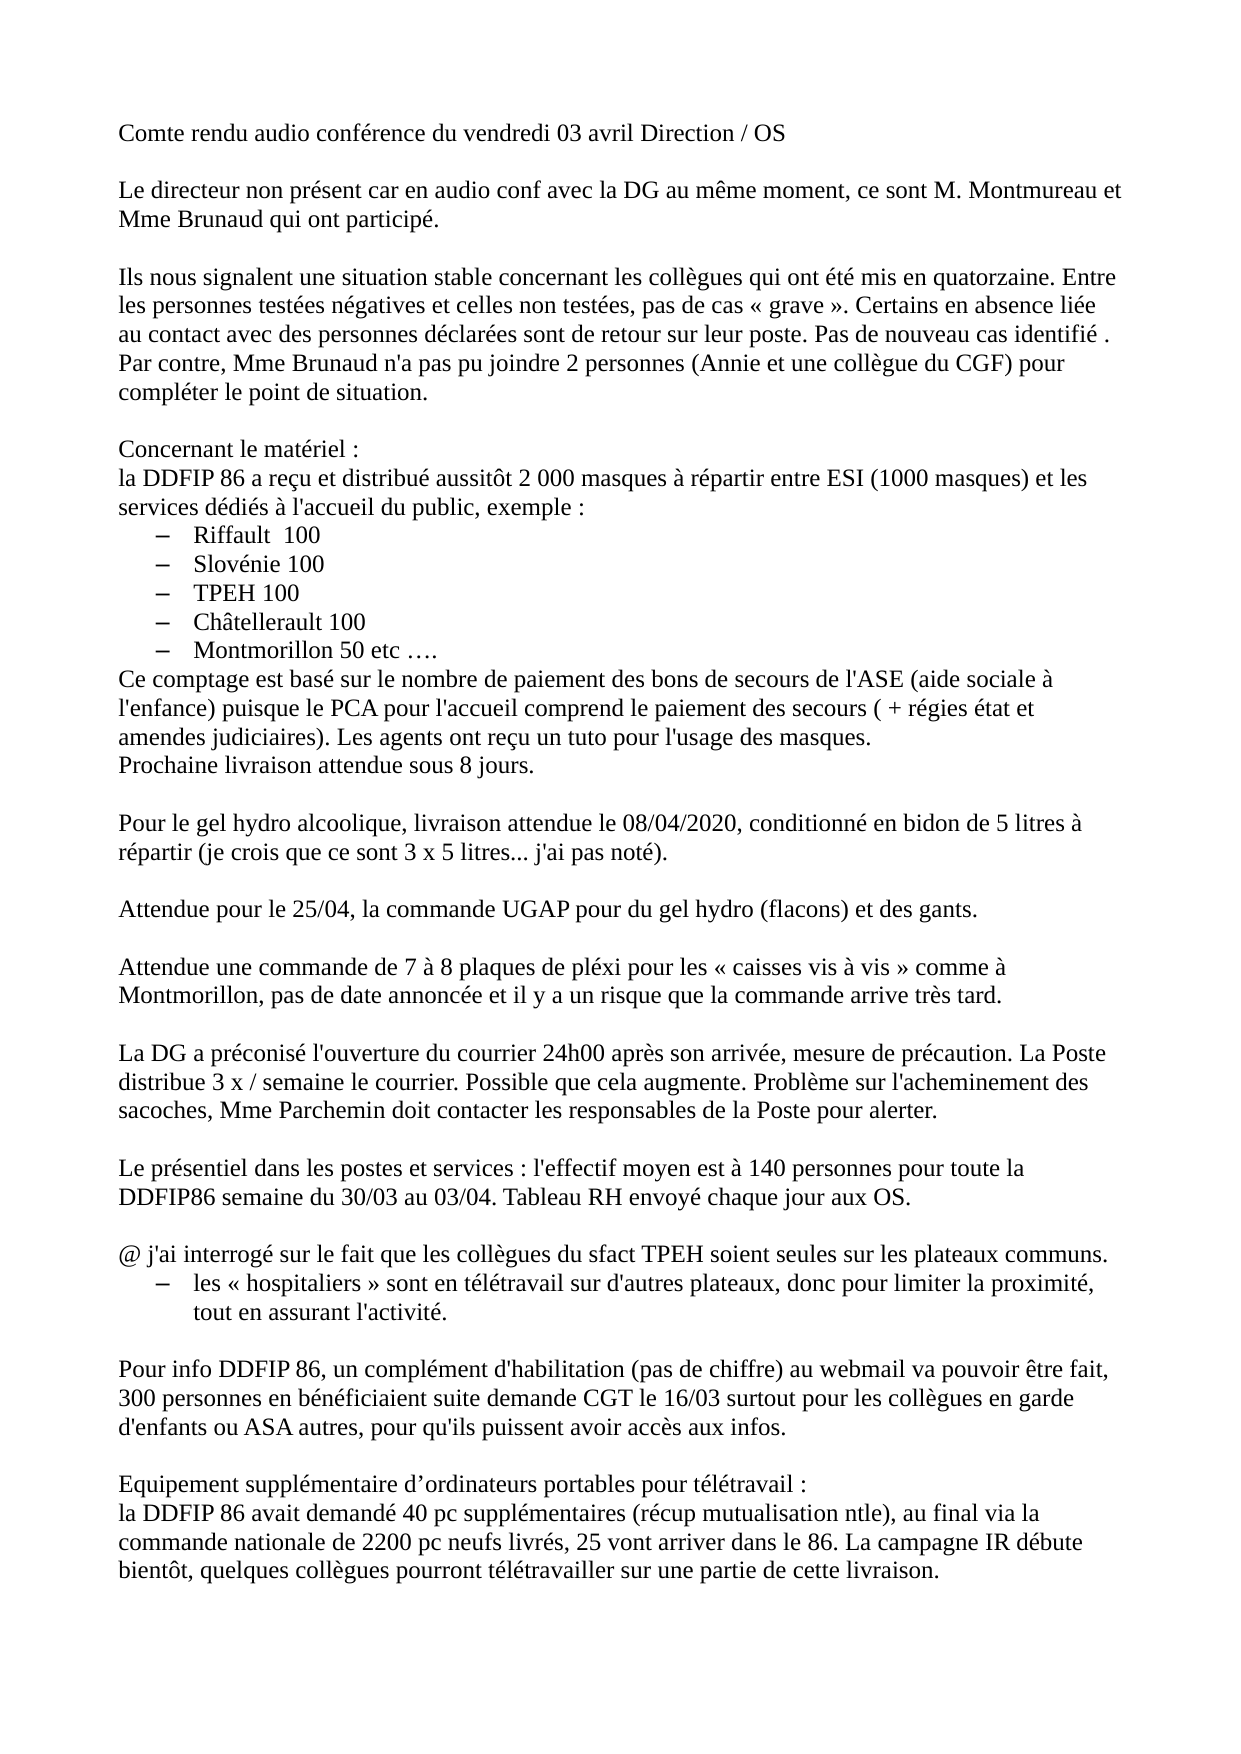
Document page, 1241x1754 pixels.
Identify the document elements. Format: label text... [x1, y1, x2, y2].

text Le présentiel dans les postes et services : l'effectif moyen est à 140 personnes pour toute la DDFIP86 semaine du 30/03 au 03/04. Tableau RH envoyé chaque jour aux OS. [118, 1153, 1122, 1211]
text Prochaine livraison attendue sous 8 jours. [118, 751, 1122, 779]
text @ j'ai interrogé sur le fait que les collègues du sfact TPEH soient seules sur les plateaux communs. [118, 1239, 1122, 1268]
text Par contre, Mme Brunaud n'a pas pu joindre 2 personnes (Annie et une collègue du CGF) pour compléter le point de situation. [118, 348, 1122, 406]
text Ils nous signalent une situation stable concernant les collègues qui ont été mis en quatorzaine. Entre les personnes testées négatives et celles non testées, pas de cas « grave ». Certains en absence liée au contact avec des personnes déclarées sont de retour sur leur poste. Pas de nouveau cas identifié . [118, 262, 1122, 348]
text Pour info DDFIP 86, un complément d'habilitation (pas de chiffre) au webmail va pouvoir être fait, 300 personnes en bénéficiaient suite demande CGT le 16/03 surtout pour les collègues en garde d'enfants ou ASA autres, pour qu'ils puissent avoir accès aux infos. [118, 1354, 1122, 1441]
text Comte rendu audio conférence du vendredi 03 avril Direction / OS [118, 118, 1122, 147]
text Equipement supplémentaire d’ordinateurs portables pour télétravail : [118, 1469, 1122, 1498]
text Le directeur non présent car en audio conf avec la DG au même moment, ce sont M. Montmureau et Mme Brunaud qui ont participé. [118, 176, 1122, 233]
text la DDFIP 86 a reçu et distribué aussitôt 2 000 masques à répartir entre ESI (1000 masques) et les services dédiés à l'accueil du public, exemple : [118, 463, 1122, 521]
text Attendue pour le 25/04, la commande UGAP pour du gel hydro (flacons) et des gants. [118, 894, 1122, 923]
text la DDFIP 86 avait demandé 40 pc supplémentaires (récup mutualisation ntle), au final via la commande nationale de 2200 pc neufs livrés, 25 vont arriver dans le 86. La campagne IR débute bientôt, quelques collègues pourront télétravailler sur une partie de cette livraison. [118, 1498, 1122, 1584]
list Châtellerault 100 [156, 607, 1122, 636]
text La DG a préconisé l'ouverture du courrier 24h00 après son arrivée, mesure de précaution. La Poste distribue 3 x / semaine le courrier. Possible que cela augmente. Problème sur l'acheminement des sacoches, Mme Parchemin doit contacter les responsables de la Poste pour alerter. [118, 1038, 1122, 1124]
text Attendue une commande de 7 à 8 plaques de pléxi pour les « caisses vis à vis » comme à Montmorillon, pas de date annoncée et il y a un risque que la commande arrive très tard. [118, 952, 1122, 1009]
text Concernant le matériel : [118, 434, 1122, 463]
list Montmorillon 50 etc …. [156, 636, 1122, 664]
text Ce comptage est basé sur le nombre de paiement des bons de secours de l'ASE (aide sociale à l'enfance) puisque le PCA pour l'accueil comprend le paiement des secours ( + régies état et amendes judiciaires). Les agents ont reçu un tuto pour l'usage des masques. [118, 664, 1122, 751]
list Riffault 100 [156, 521, 1122, 549]
list les « hospitaliers » sont en télétravail sur d'autres plateaux, donc pour limiter la proximité, tout en assurant l'activité. [156, 1268, 1122, 1326]
text Pour le gel hydro alcoolique, livraison attendue le 08/04/2020, conditionné en bidon de 5 litres à répartir (je crois que ce sont 3 x 5 litres... j'ai pas noté). [118, 808, 1122, 866]
list TPEH 100 [156, 578, 1122, 607]
list Slovénie 100 [156, 549, 1122, 578]
